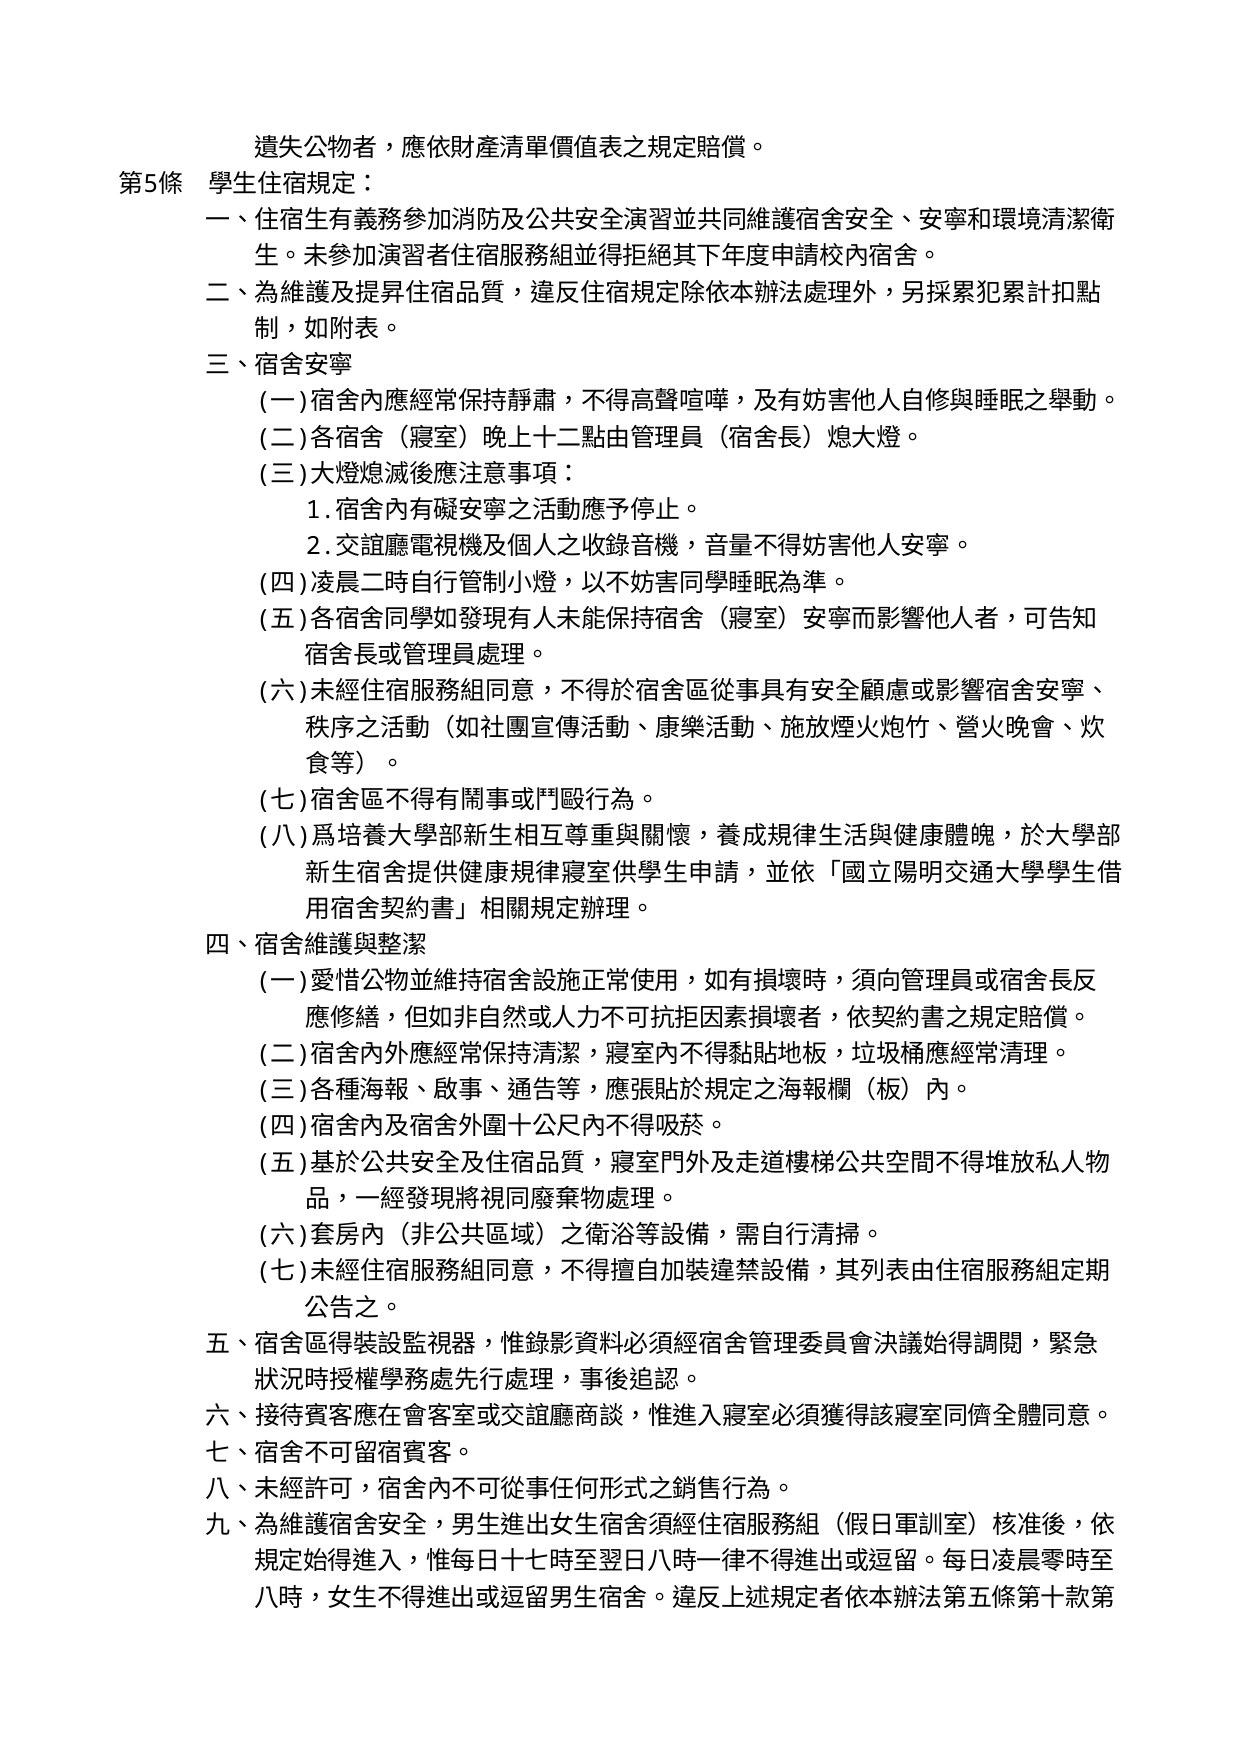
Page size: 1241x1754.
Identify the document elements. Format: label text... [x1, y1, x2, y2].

text 九、為維護宿舍安全，男生進出女生宿舍須經住宿服務組（假日軍訓室）核准後，依規定始得進入，惟每日十七時至翌日八時一律不得進出或逗留。每日凌晨零時至八時，女生不得進出或逗留男生宿舍。違反上述規定者依本辦法第五條第十款第 [206, 1504, 1122, 1613]
subtitle 遺失公物者，應依財產清單價值表之規定賠償。 [206, 127, 1122, 163]
text 二、為維護及提昇住宿品質，違反住宿規定除依本辦法處理外，另採累犯累計扣點制，如附表。 [206, 272, 1122, 344]
text 六、接待賓客應在會客室或交誼廳商談，惟進入寢室必須獲得該寢室同儕全體同意。 [206, 1396, 1122, 1432]
text (三)各種海報、啟事、通告等，應張貼於規定之海報欄（板）內。 [256, 1069, 1122, 1106]
text 1.宿舍內有礙安寧之活動應予停止。 [306, 489, 1122, 526]
text (七)宿舍區不得有鬧事或鬥毆行為。 [256, 779, 1122, 816]
text 三、宿舍安寧 [206, 344, 1122, 381]
text (二)各宿舍（寢室）晚上十二點由管理員（宿舍長）熄大燈。 [256, 417, 1122, 453]
text 2.交誼廳電視機及個人之收錄音機，音量不得妨害他人安寧。 [306, 526, 1122, 562]
text 四、宿舍維護與整潔 [206, 924, 1122, 961]
text (六)未經住宿服務組同意，不得於宿舍區從事具有安全顧慮或影響宿舍安寧、秩序之活動（如社團宣傳活動、康樂活動、施放煙火炮竹、營火晚會、炊食等）。 [256, 671, 1122, 779]
text (五)基於公共安全及住宿品質，寢室門外及走道樓梯公共空間不得堆放私人物品，一經發現將視同廢棄物處理。 [256, 1142, 1122, 1214]
text (二)宿舍內外應經常保持清潔，寢室內不得黏貼地板，垃圾桶應經常清理。 [256, 1033, 1122, 1069]
text (一)愛惜公物並維持宿舍設施正常使用，如有損壞時，須向管理員或宿舍長反應修繕，但如非自然或人力不可抗拒因素損壞者，依契約書之規定賠償。 [256, 961, 1122, 1033]
text (七)未經住宿服務組同意，不得擅自加裝違禁設備，其列表由住宿服務組定期公告之。 [256, 1251, 1122, 1323]
text (五)各宿舍同學如發現有人未能保持宿舍（寢室）安寧而影響他人者，可告知宿舍長或管理員處理。 [256, 598, 1122, 671]
text (六)套房內（非公共區域）之衛浴等設備，需自行清掃。 [256, 1214, 1122, 1251]
text (八)爲培養大學部新生相互尊重與關懷，養成規律生活與健康體魄，於大學部新生宿舍提供健康規律寢室供學生申請，並依「國立陽明交通大學學生借用宿舍契約書」相關規定辦理。 [256, 816, 1122, 924]
list 學生住宿規定： [118, 163, 1122, 199]
text 八、未經許可，宿舍內不可從事任何形式之銷售行為。 [206, 1468, 1122, 1504]
text (三)大燈熄滅後應注意事項： [256, 453, 1122, 489]
text 五、宿舍區得裝設監視器，惟錄影資料必須經宿舍管理委員會決議始得調閱，緊急狀況時授權學務處先行處理，事後追認。 [206, 1323, 1122, 1396]
text 一、住宿生有義務參加消防及公共安全演習並共同維護宿舍安全、安寧和環境清潔衛生。未參加演習者住宿服務組並得拒絕其下年度申請校內宿舍。 [206, 199, 1122, 272]
text (一)宿舍內應經常保持靜肅，不得高聲喧嘩，及有妨害他人自修與睡眠之舉動。 [256, 381, 1122, 417]
text 七、宿舍不可留宿賓客。 [206, 1432, 1122, 1468]
text (四)宿舍內及宿舍外圍十公尺內不得吸菸。 [256, 1106, 1122, 1142]
text (四)凌晨二時自行管制小燈，以不妨害同學睡眠為準。 [256, 562, 1122, 598]
